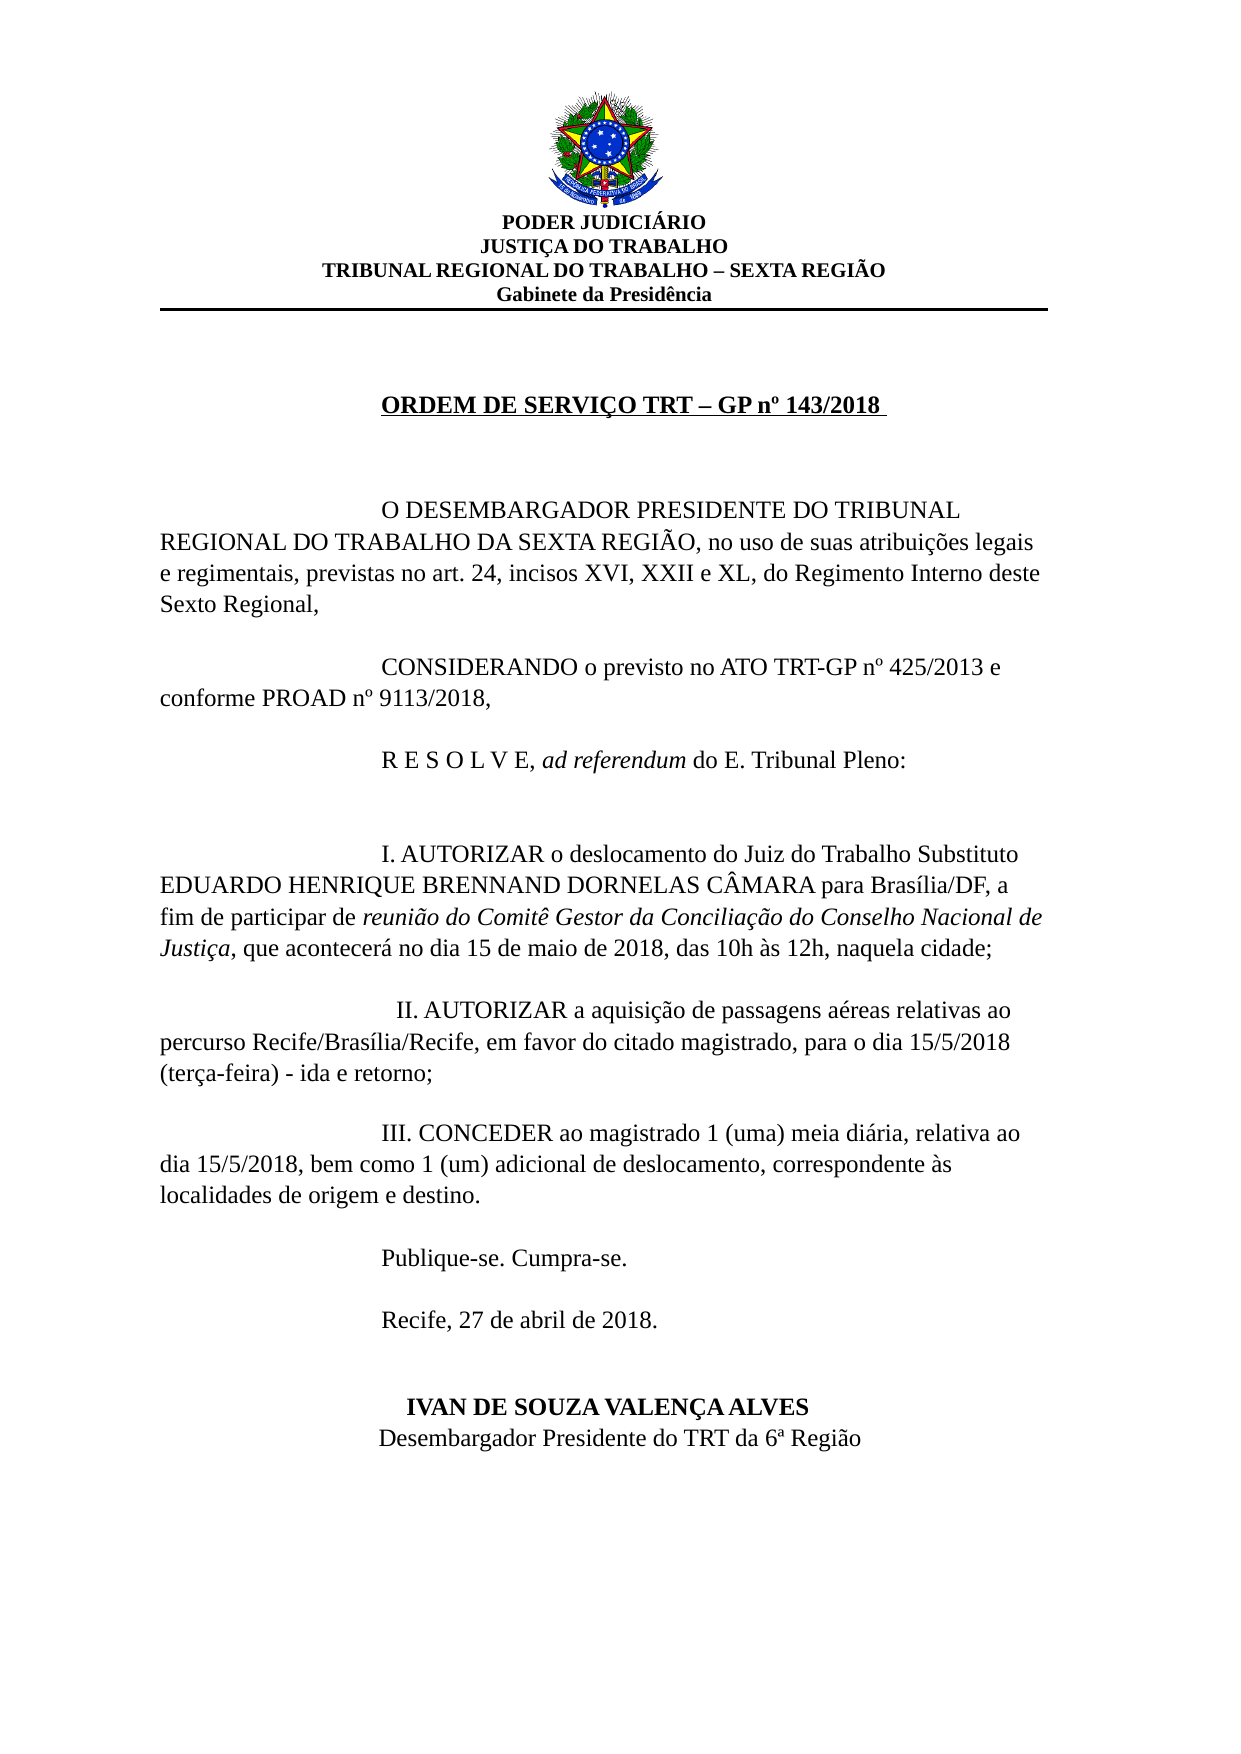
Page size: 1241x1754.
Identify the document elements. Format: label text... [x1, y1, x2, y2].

text Recife, 27 de abril de 2018. [159, 1304, 1048, 1335]
picture [542, 88, 666, 210]
text CONSIDERANDO o previsto no ATO TRT-GP nº 425/2013 e conforme PROAD nº 9113/2018, [159, 650, 1048, 712]
text Desembargador Presidente do TRT da 6ª Região [159, 1421, 960, 1452]
text II. AUTORIZAR a aquisição de passagens aéreas relativas ao percurso Recife/Brasília/Recife, em favor do citado magistrado, para o dia 15/5/2018 (terça-feira) - ida e retorno; [159, 994, 1045, 1087]
text I. AUTORIZAR o deslocamento do Juiz do Trabalho Substituto EDUARDO HENRIQUE BRENNAND DORNELAS CÂMARA para Brasília/DF, a fim de participar de reunião do Comitê Gestor da Conciliação do Conselho Nacional de Justiça, que acontecerá no dia 15 de maio de 2018, das 10h às 12h, naquela cidade; [159, 837, 1048, 962]
text Publique-se. Cumpra-se. [159, 1241, 1048, 1272]
text O DESEMBARGADOR PRESIDENTE DO TRIBUNAL REGIONAL DO TRABALHO DA SEXTA REGIÃO, no uso de suas atribuições legais e regimentais, previstas no art. 24, incisos XVI, XXII e XL, do Regimento Interno deste Sexto Regional, [159, 494, 1048, 619]
text III. CONCEDER ao magistrado 1 (uma) meia diária, relativa ao dia 15/5/2018, bem como 1 (um) adicional de deslocamento, correspondente às localidades de origem e destino. [159, 1116, 1048, 1210]
text IVAN DE SOUZA VALENÇA ALVES [218, 1392, 960, 1421]
text R E S O L V E, ad referendum do E. Tribunal Pleno: [159, 744, 1048, 775]
subtitle ORDEM DE SERVIÇO TRT – GP nº 143/2018 [218, 390, 1048, 419]
